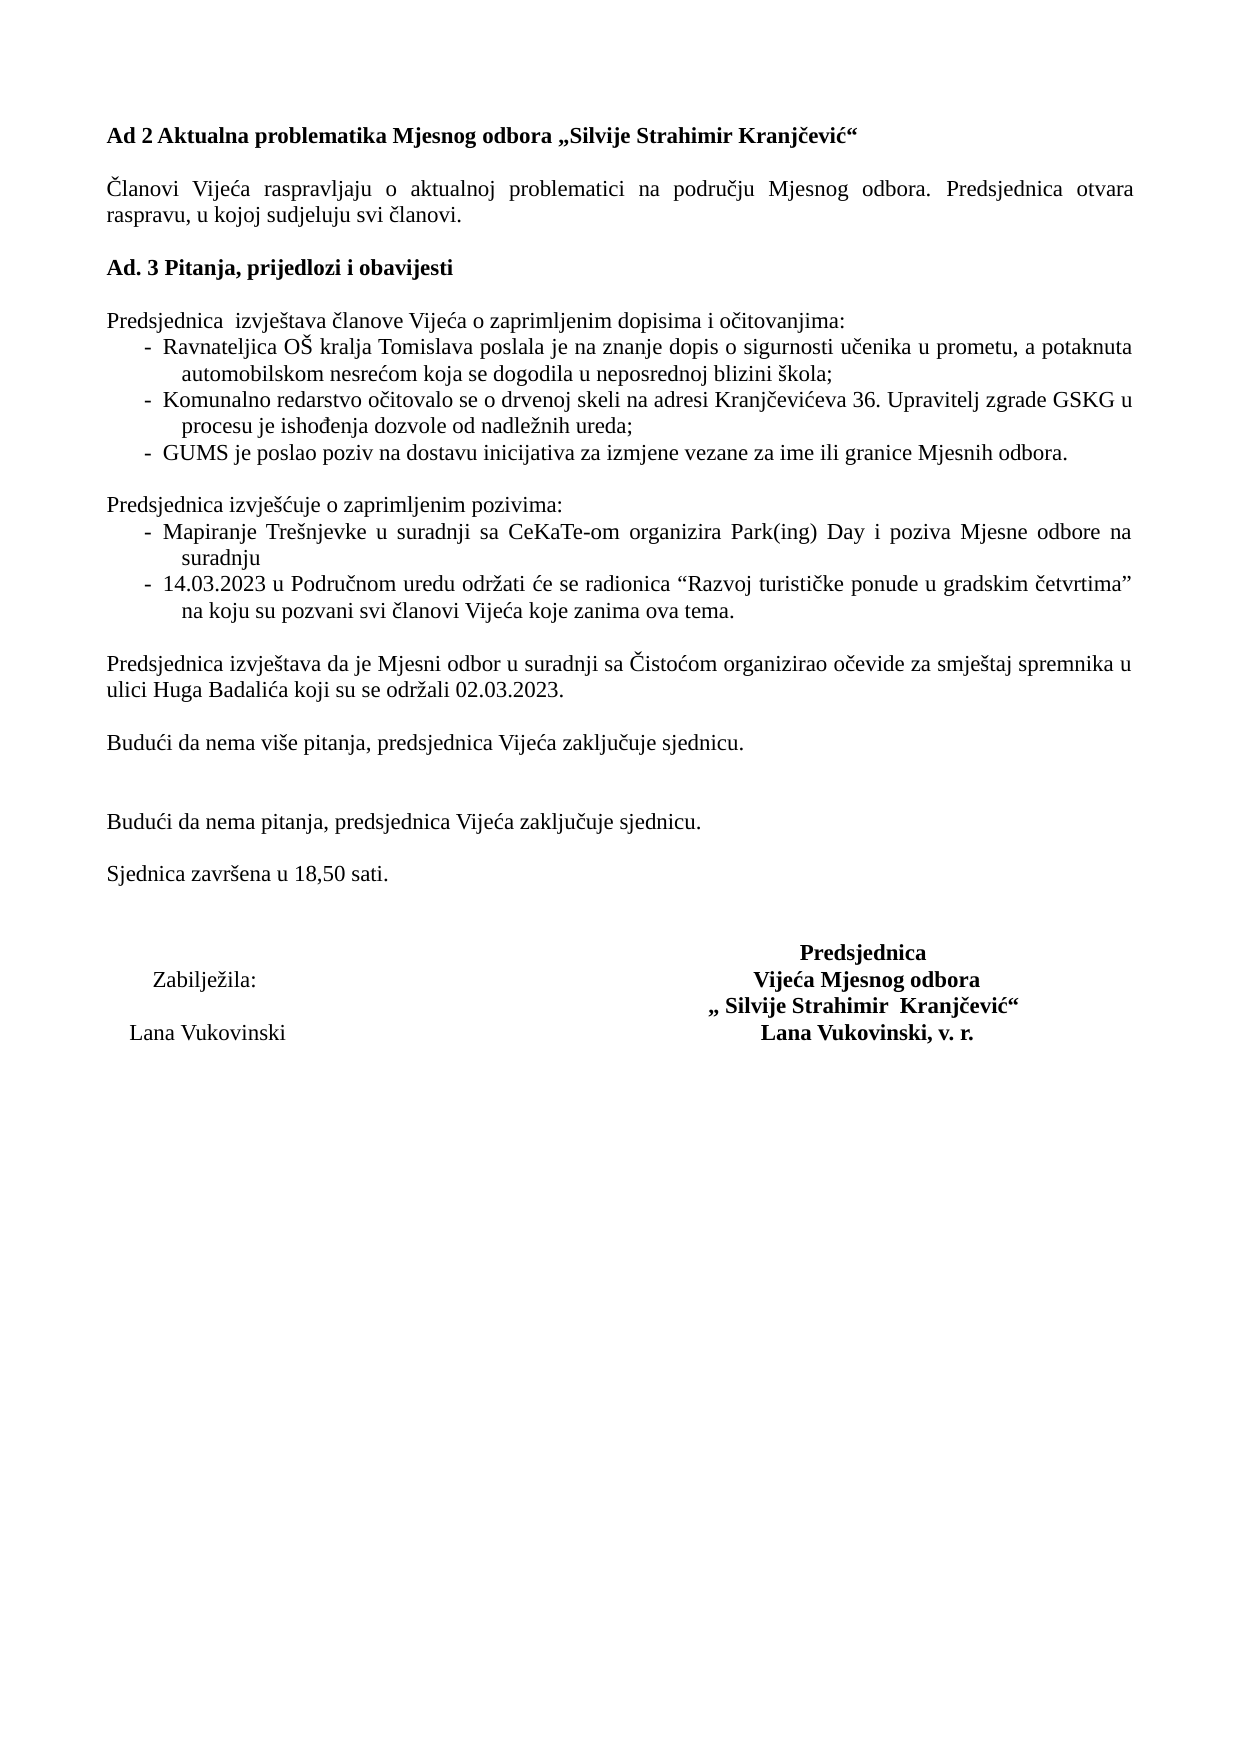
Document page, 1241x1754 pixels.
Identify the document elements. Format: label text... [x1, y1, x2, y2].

text Budući da nema pitanja, predsjednica Vijeća zaključuje sjednicu. [106, 808, 1134, 834]
list Ravnateljica OŠ kralja Tomislava poslala je na znanje dopis o sigurnosti učenika u prometu, a potaknuta automobilskom nesrećom koja se dogodila u neposrednoj blizini škola; [144, 333, 1134, 386]
list GUMS je poslao poziv na dostavu inicijativa za izmjene vezane za ime ili granice Mjesnih odbora. [144, 439, 1134, 465]
text Ad. 3 Pitanja, prijedlozi i obavijesti [106, 254, 1143, 281]
text Ad 2 Aktualna problematika Mjesnog odbora „Silvije Strahimir Kranjčević“ [106, 122, 1134, 149]
text Lana Vukovinski Lana Vukovinski, v. r. [106, 1018, 1134, 1045]
list 14.03.2023 u Područnom uredu održati će se radionica “Razvoj turističke ponude u gradskim četvrtima” na koju su pozvani svi članovi Vijeća koje zanima ova tema. [144, 571, 1134, 623]
text Predsjednica [106, 939, 1134, 966]
list Komunalno redarstvo očitovalo se o drvenoj skeli na adresi Kranjčevićeva 36. Upravitelj zgrade GSKG u procesu je ishođenja dozvole od nadležnih ureda; [144, 386, 1134, 439]
text Zabilježila: Vijeća Mjesnog odbora [106, 966, 1134, 992]
text „ Silvije Strahimir Kranjčević“ [623, 992, 1134, 1018]
text Predsjednica izvještava članove Vijeća o zaprimljenim dopisima i očitovanjima: [106, 307, 1134, 333]
list Mapiranje Trešnjevke u suradnji sa CeKaTe-om organizira Park(ing) Day i poziva Mjesne odbore na suradnju [144, 518, 1134, 571]
text Predsjednica izvještava da je Mjesni odbor u suradnji sa Čistoćom organizirao očevide za smještaj spremnika u ulici Huga Badalića koji su se održali 02.03.2023. [106, 649, 1134, 702]
text Sjednica završena u 18,50 sati. [106, 860, 1134, 887]
text Članovi Vijeća raspravljaju o aktualnoj problematici na području Mjesnog odbora. Predsjednica otvara raspravu, u kojoj sudjeluju svi članovi. [106, 175, 1134, 228]
text Predsjednica izvješćuje o zaprimljenim pozivima: [106, 491, 1134, 518]
text Budući da nema više pitanja, predsjednica Vijeća zaključuje sjednicu. [106, 729, 1134, 755]
